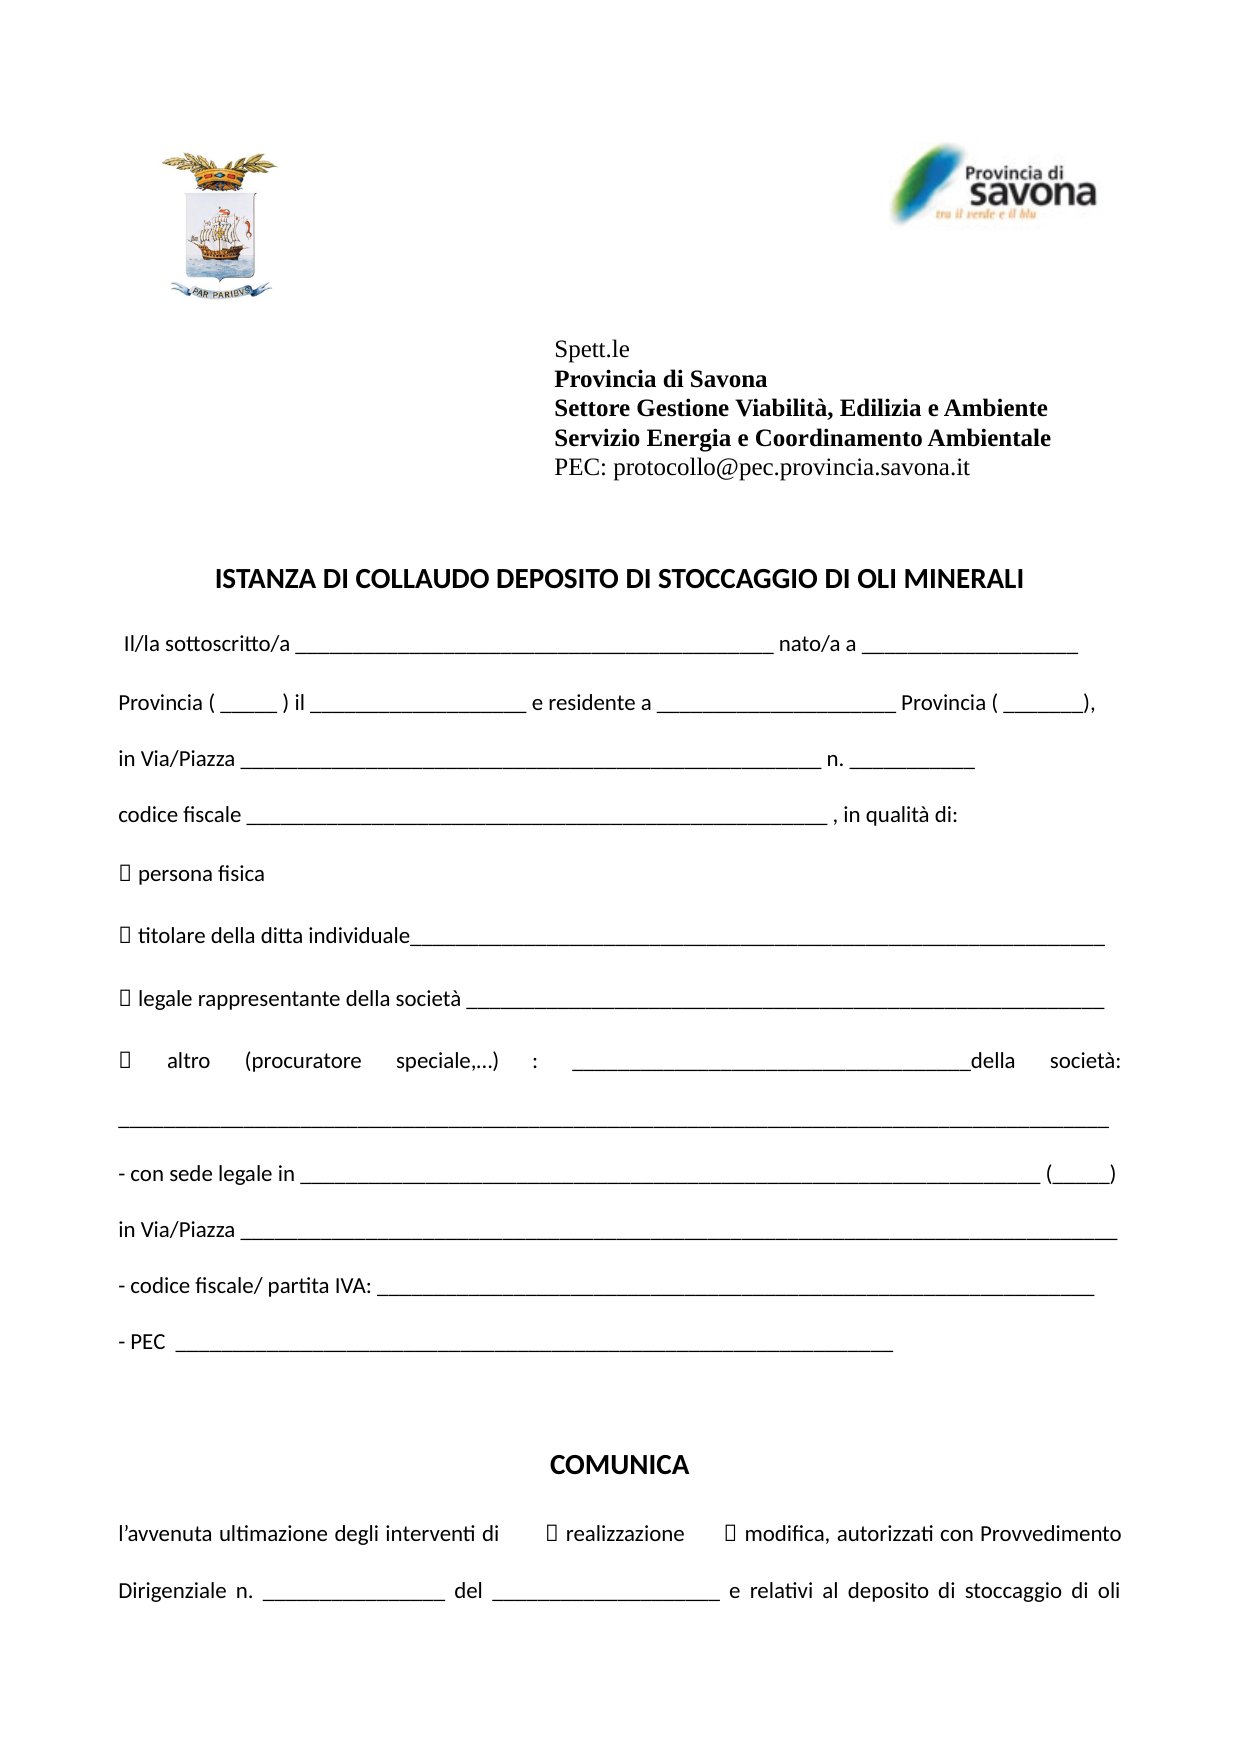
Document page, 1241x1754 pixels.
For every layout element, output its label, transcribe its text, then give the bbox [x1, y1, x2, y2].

text Servizio Energia e Coordinamento Ambientale [554, 422, 1122, 452]
text Spett.le [554, 334, 1122, 363]
text  persona fisica [118, 856, 1122, 888]
text - PEC _______________________________________________________________ [118, 1327, 1122, 1355]
text  titolare della ditta individuale_____________________________________________________________ [118, 919, 1122, 950]
text in Via/Piazza ___________________________________________________ n. ___________ [118, 744, 1122, 772]
picture [148, 147, 293, 305]
text  legale rappresentante della società ________________________________________________________ [118, 981, 1122, 1013]
picture [877, 130, 1113, 240]
text - con sede legale in _________________________________________________________________ (_____) [118, 1159, 1122, 1187]
text - codice fiscale/ partita IVA: _______________________________________________________________ [118, 1271, 1122, 1299]
text Il/la sottoscritto/a __________________________________________ nato/a a ___________________ [118, 627, 1122, 658]
text Provincia ( _____ ) il ___________________ e residente a _____________________ Provincia ( _______), [118, 688, 1122, 716]
text codice fiscale ___________________________________________________ , in qualità di: [118, 800, 1122, 828]
text ISTANZA DI COLLAUDO DEPOSITO DI STOCCAGGIO DI OLI MINERALI [118, 560, 1122, 596]
text in Via/Piazza _____________________________________________________________________________ [118, 1215, 1122, 1243]
text l’avvenuta ultimazione degli interventi di  realizzazione  modifica, autorizzati con Provvedimento Dirigenziale n. ________________ del ____________________ e relativi al deposito di stoccaggio di oli [118, 1517, 1122, 1604]
text  altro (procuratore speciale,…) : ___________________________________della società: _______________________________________________________________________________________ [118, 1044, 1122, 1131]
text COMUNICA [118, 1446, 1122, 1482]
text Settore Gestione Viabilità, Edilizia e Ambiente [554, 393, 1122, 422]
text PEC: protocollo@pec.provincia.savona.it [554, 452, 1122, 481]
text Provincia di Savona [554, 363, 1122, 393]
